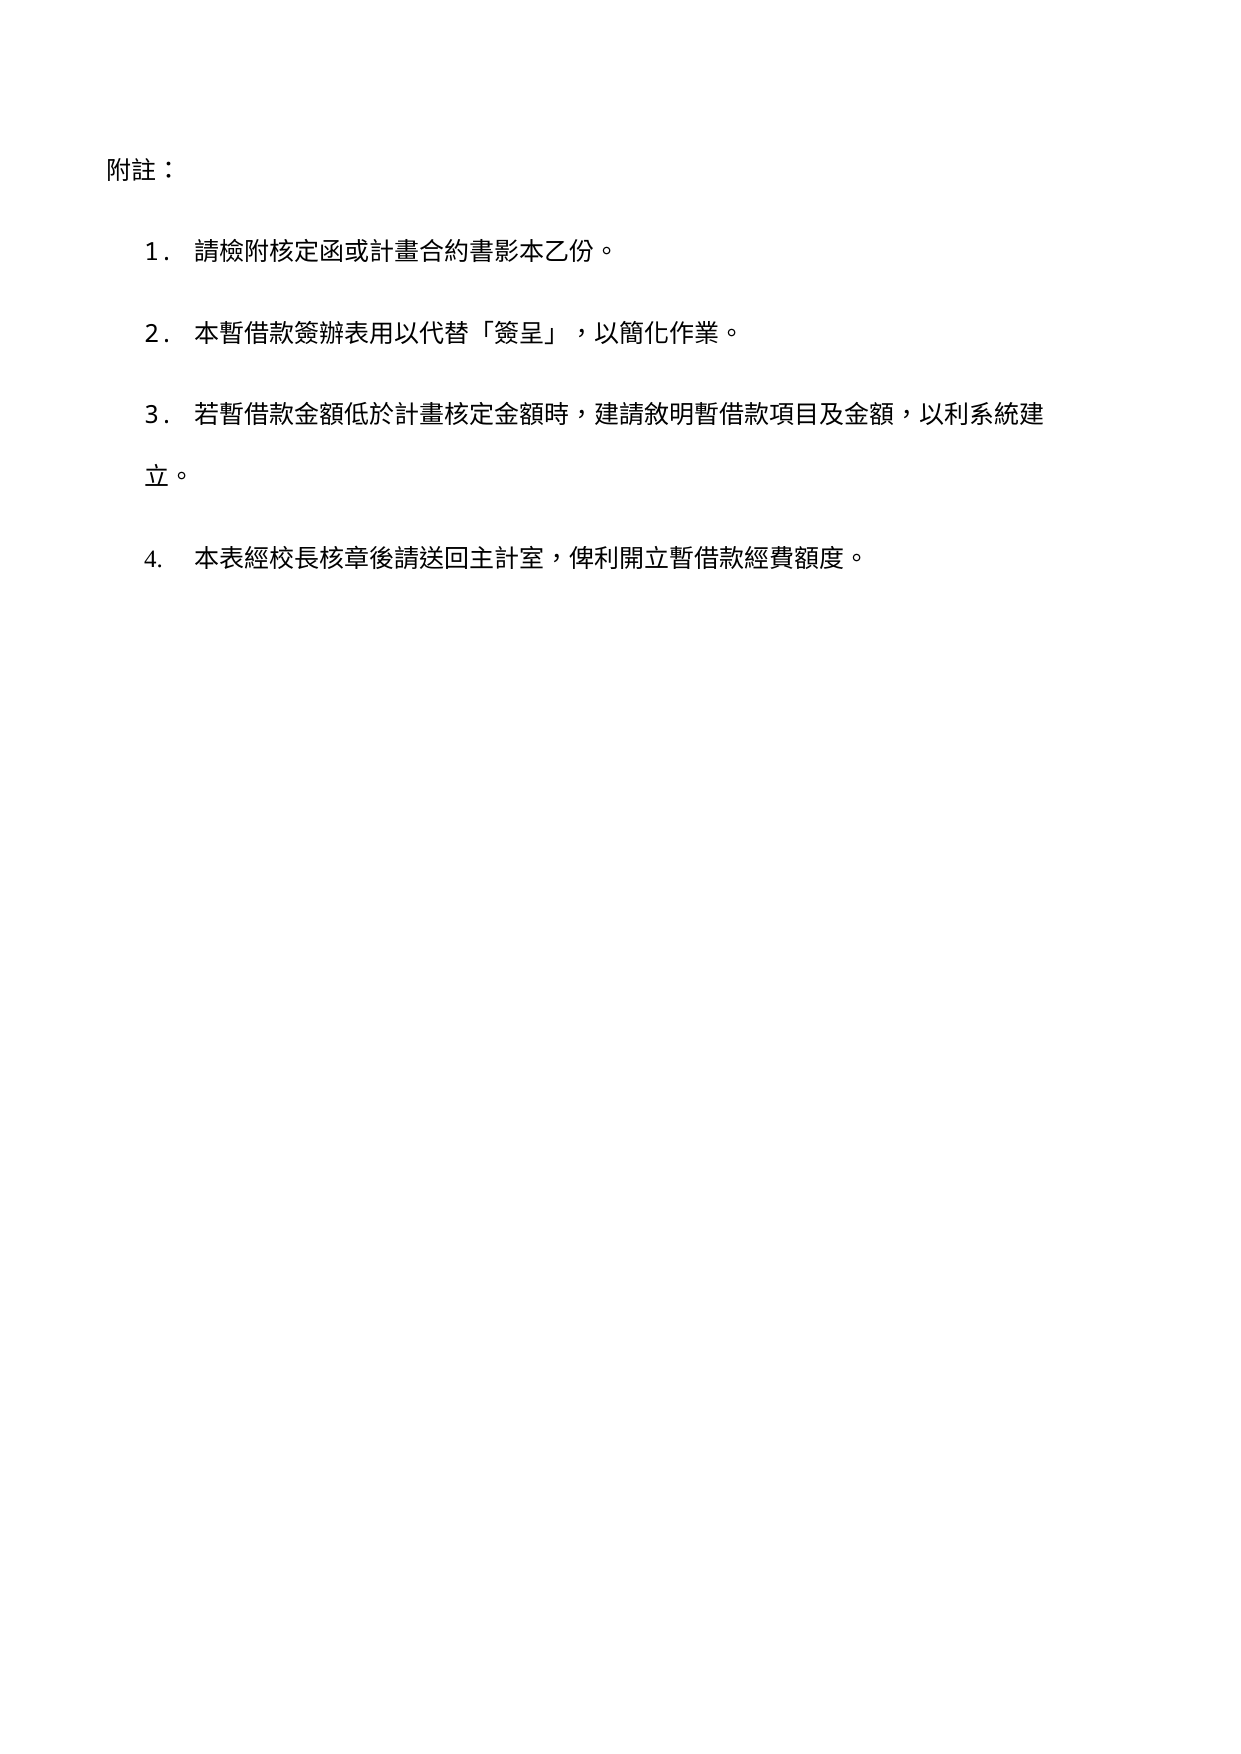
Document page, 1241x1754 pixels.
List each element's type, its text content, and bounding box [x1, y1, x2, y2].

list 本表經校長核章後請送回主計室，俾利開立暫借款經費額度。 [144, 514, 1051, 577]
list 本暫借款簽辦表用以代替「簽呈」，以簡化作業。 [144, 289, 1051, 352]
list 若暫借款金額低於計畫核定金額時，建請敘明暫借款項目及金額，以利系統建立。 [144, 371, 1051, 496]
list 請檢附核定函或計畫合約書影本乙份。 [144, 208, 1051, 271]
text 附註： [106, 127, 1051, 189]
